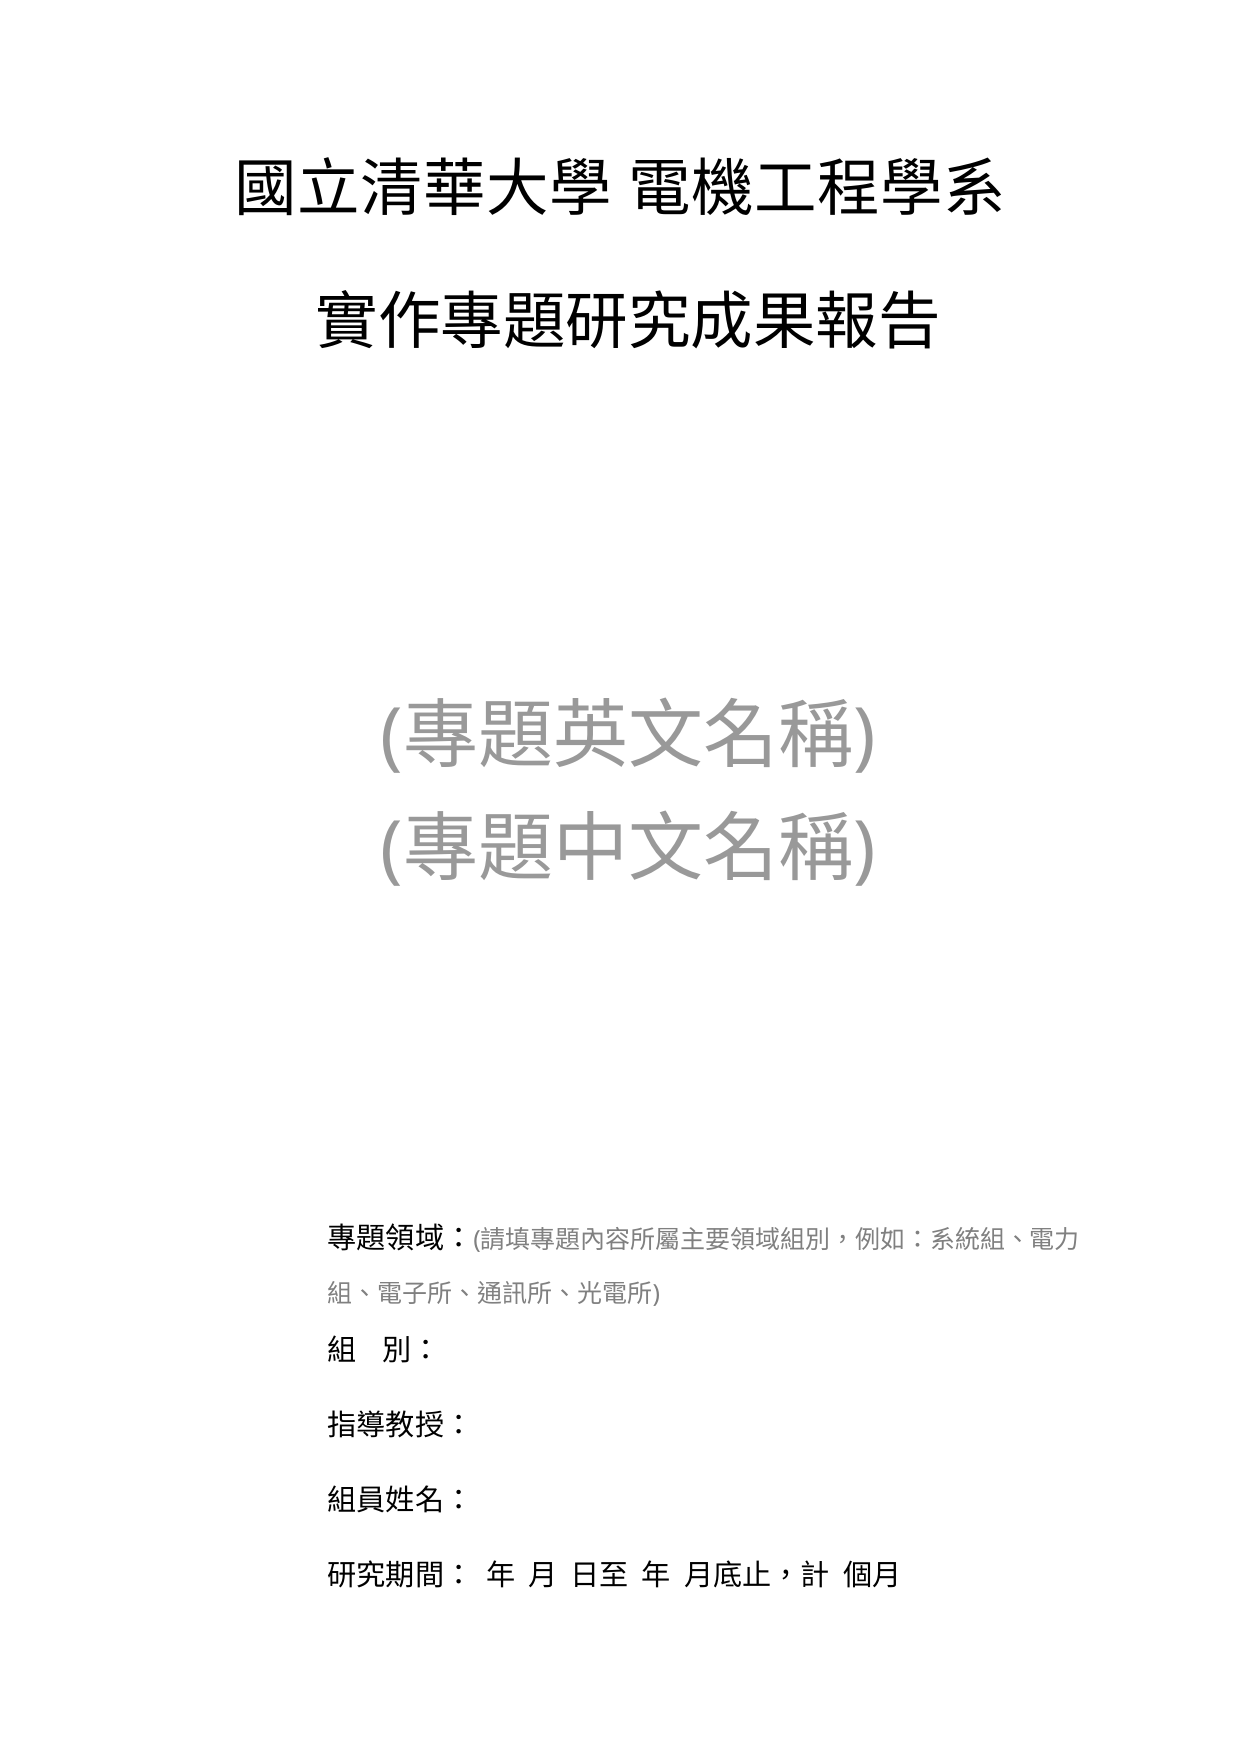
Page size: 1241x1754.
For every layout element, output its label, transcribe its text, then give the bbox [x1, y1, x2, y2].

text 組 別： [327, 1310, 1079, 1385]
text 專題領域：(請填專題內容所屬主要領域組別，例如：系統組、電力組、電子所、通訊所、光電所) [327, 1198, 1079, 1310]
text (專題英文名稱) [177, 673, 1079, 785]
text 研究期間： 年 月 日至 年 月底止，計 個月 [327, 1535, 1079, 1610]
text 組員姓名： [327, 1460, 1079, 1535]
text 國立清華大學 電機工程學系 [177, 127, 1063, 239]
text 實作專題研究成果報告 [177, 260, 1079, 373]
text (專題中文名稱) [177, 785, 1079, 898]
text 指導教授： [327, 1385, 1079, 1460]
